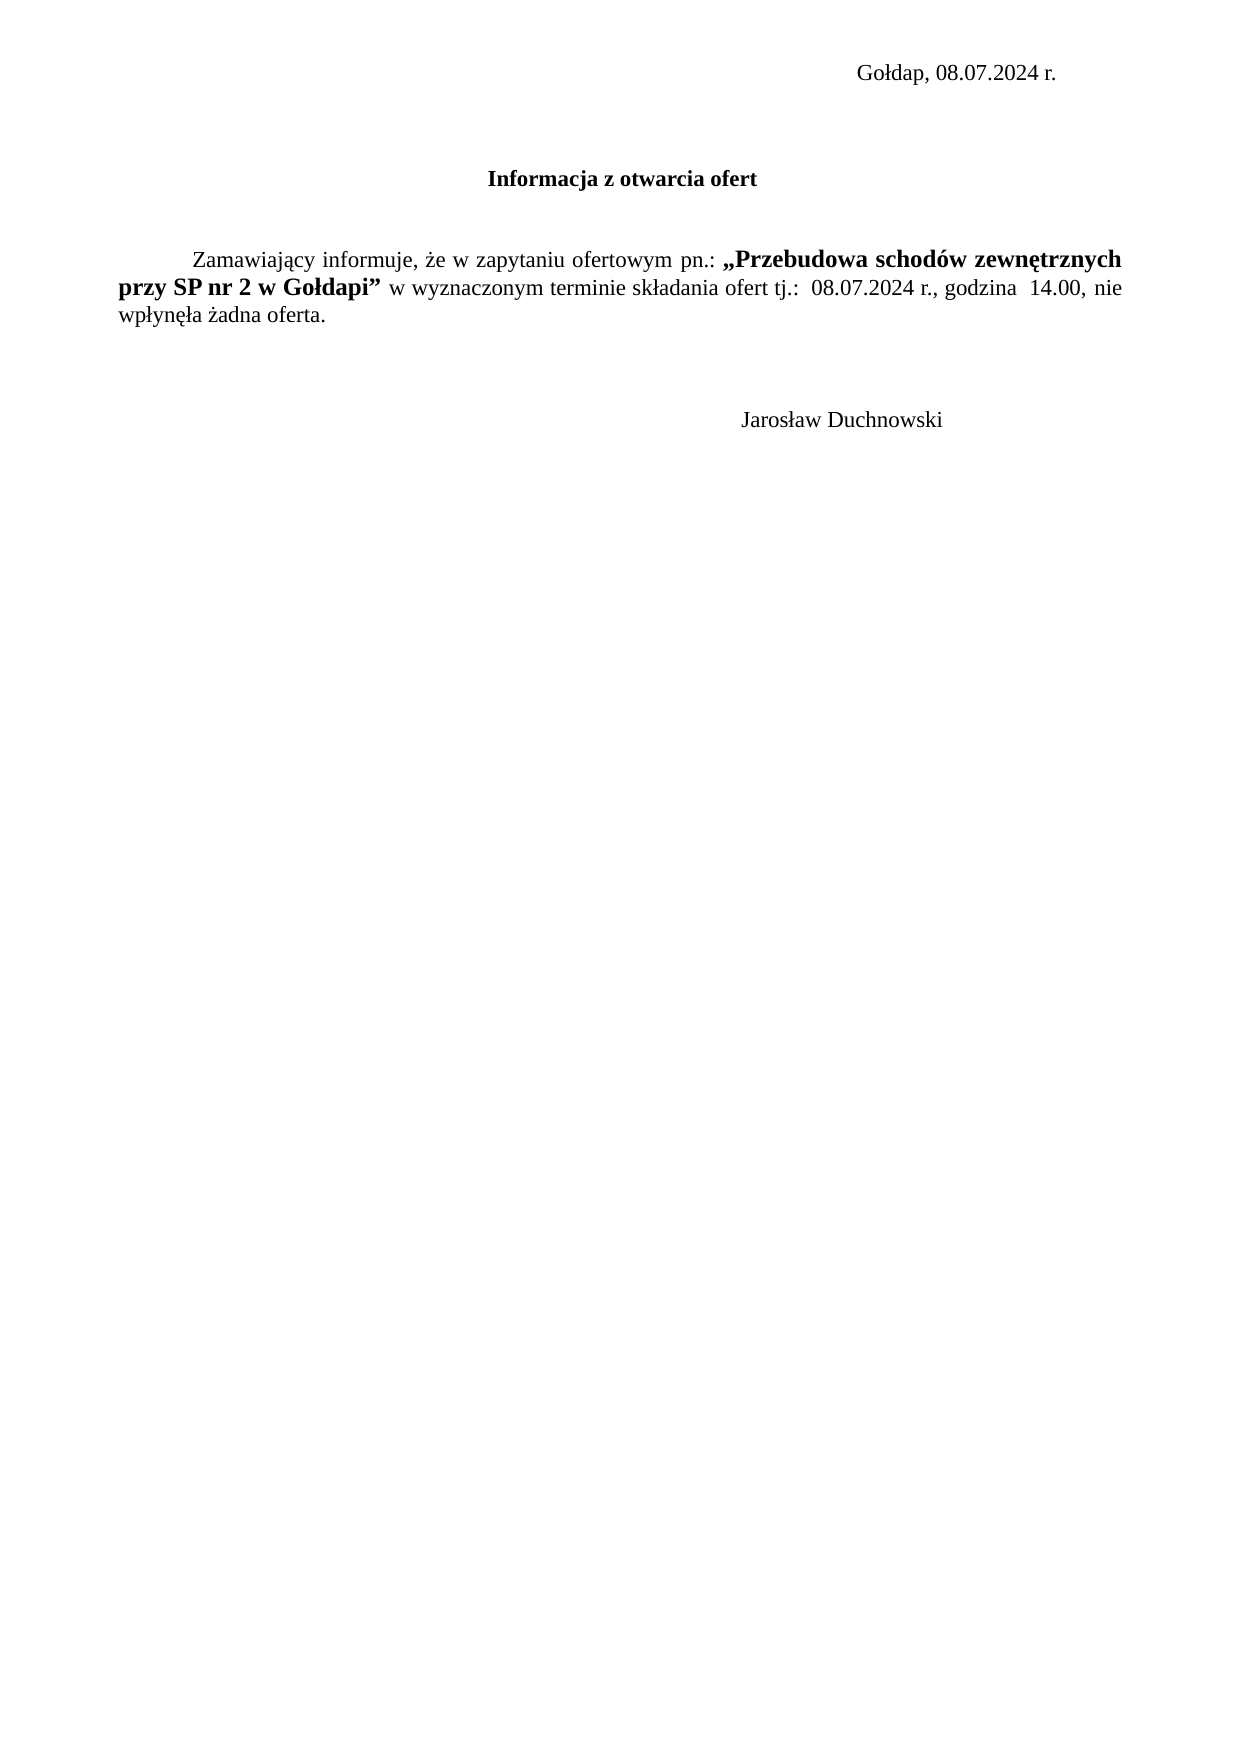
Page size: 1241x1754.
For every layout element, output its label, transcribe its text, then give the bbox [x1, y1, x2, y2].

text Informacja z otwarcia ofert [118, 164, 1122, 191]
text Gołdap, 08.07.2024 r. [118, 59, 1122, 86]
text Zamawiający informuje, że w zapytaniu ofertowym pn.: „Przebudowa schodów zewnętrznych przy SP nr 2 w Gołdapi” w wyznaczonym terminie składania ofert tj.: 08.07.2024 r., godzina 14.00, nie wpłynęła żadna oferta. [118, 244, 1122, 327]
text Jarosław Duchnowski [118, 407, 1122, 433]
